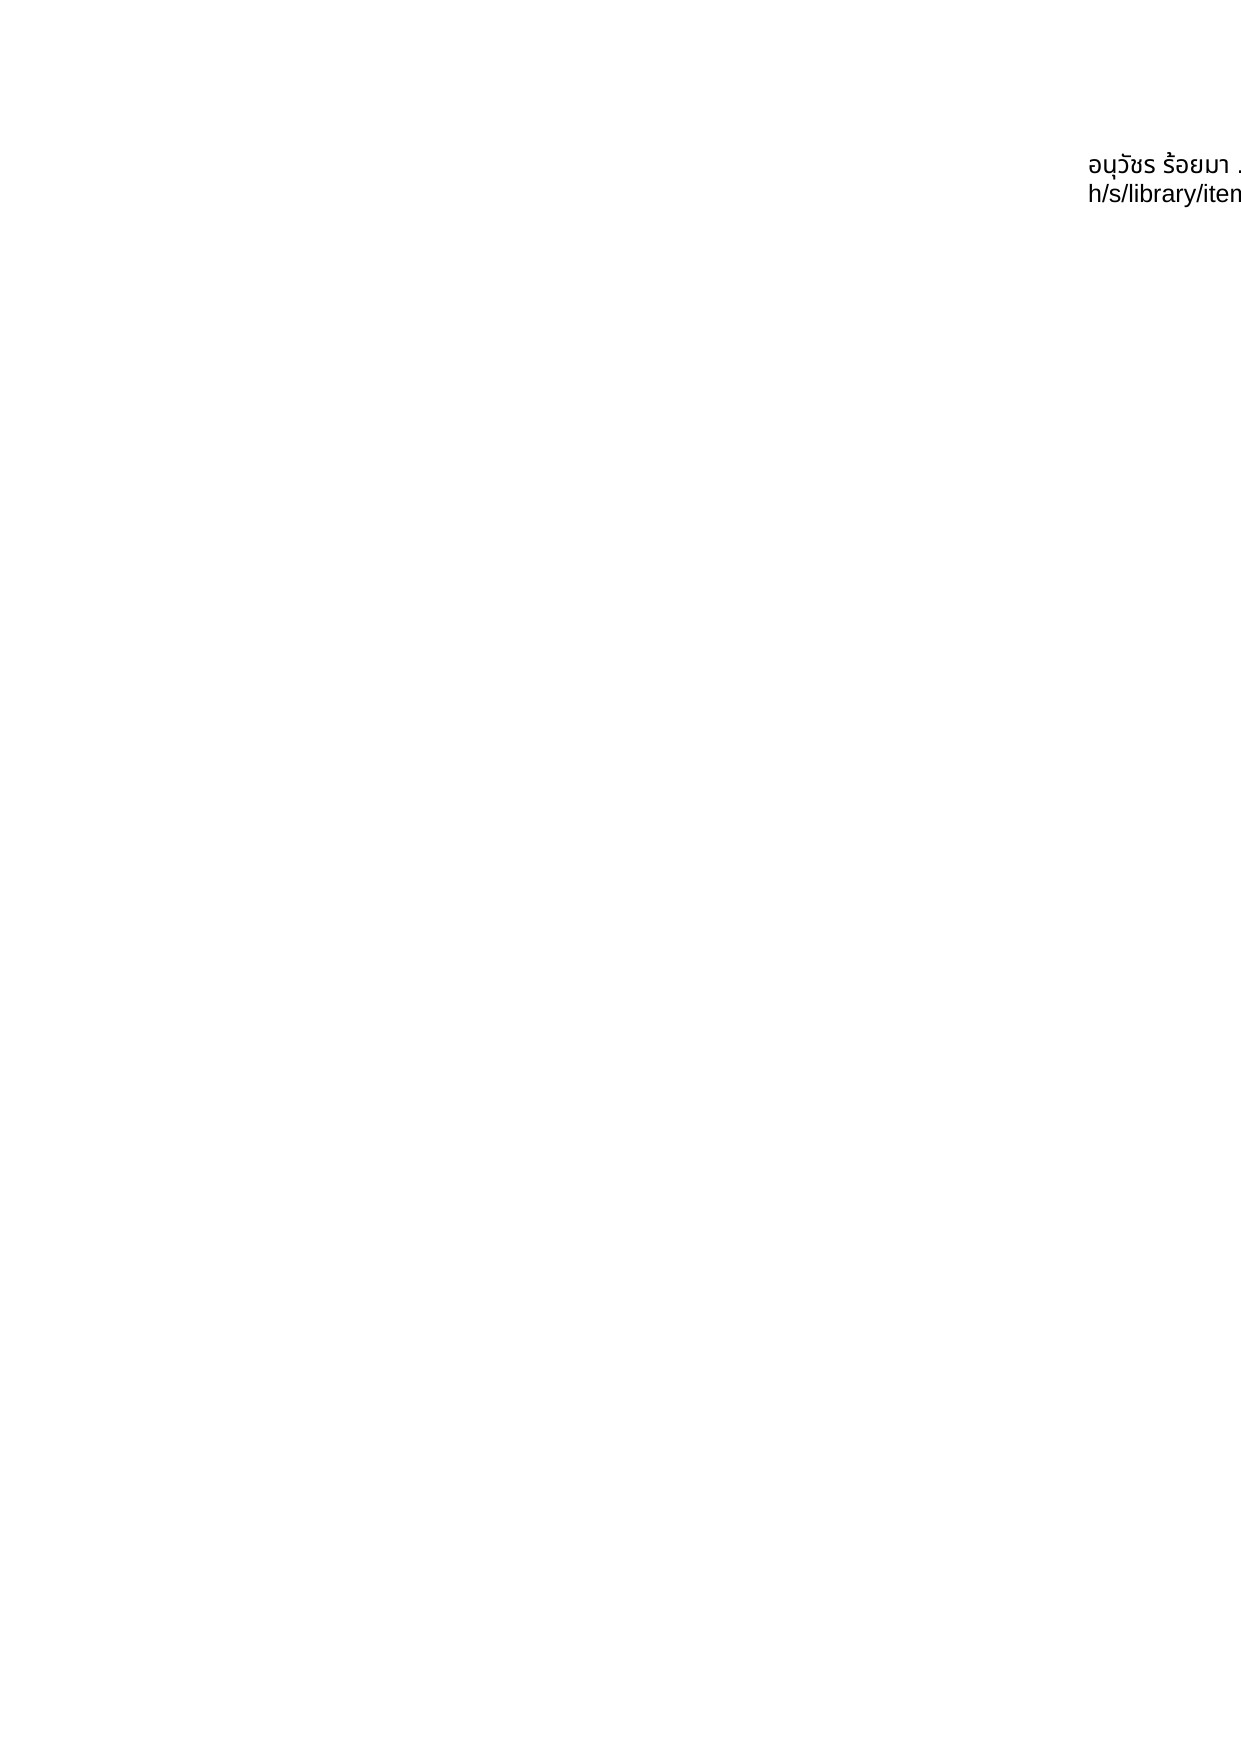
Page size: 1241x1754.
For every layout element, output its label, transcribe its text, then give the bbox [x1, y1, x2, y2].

text อนุวัชร ร้อยมา .การสร้างชุุดการสอนทฤษฎีดนตรีสากลเบื้องต้นโดยใช้รูปแบบโมเดลซิปปา (CIPPA) ของนักเรียนชั้นมัธยมศึกษาปีที่ 1 วิทยาลัยนาฏศิลปจันทบุรี. มหาวิทยาลัยราชภัฏบ้านสมเด็จเจ้าพระยา. สำนักวิทยบริการและเทคโนโลยีสารสนเทศ, คลังข้อมูลดิจิทัล สำนักวิทยบริการและเทคโนโลยีสารสนเทศ, accessed July 14, 2026, http://dlib.bsru.ac.th/s/library/item/3748 [1088, 150, 1240, 207]
